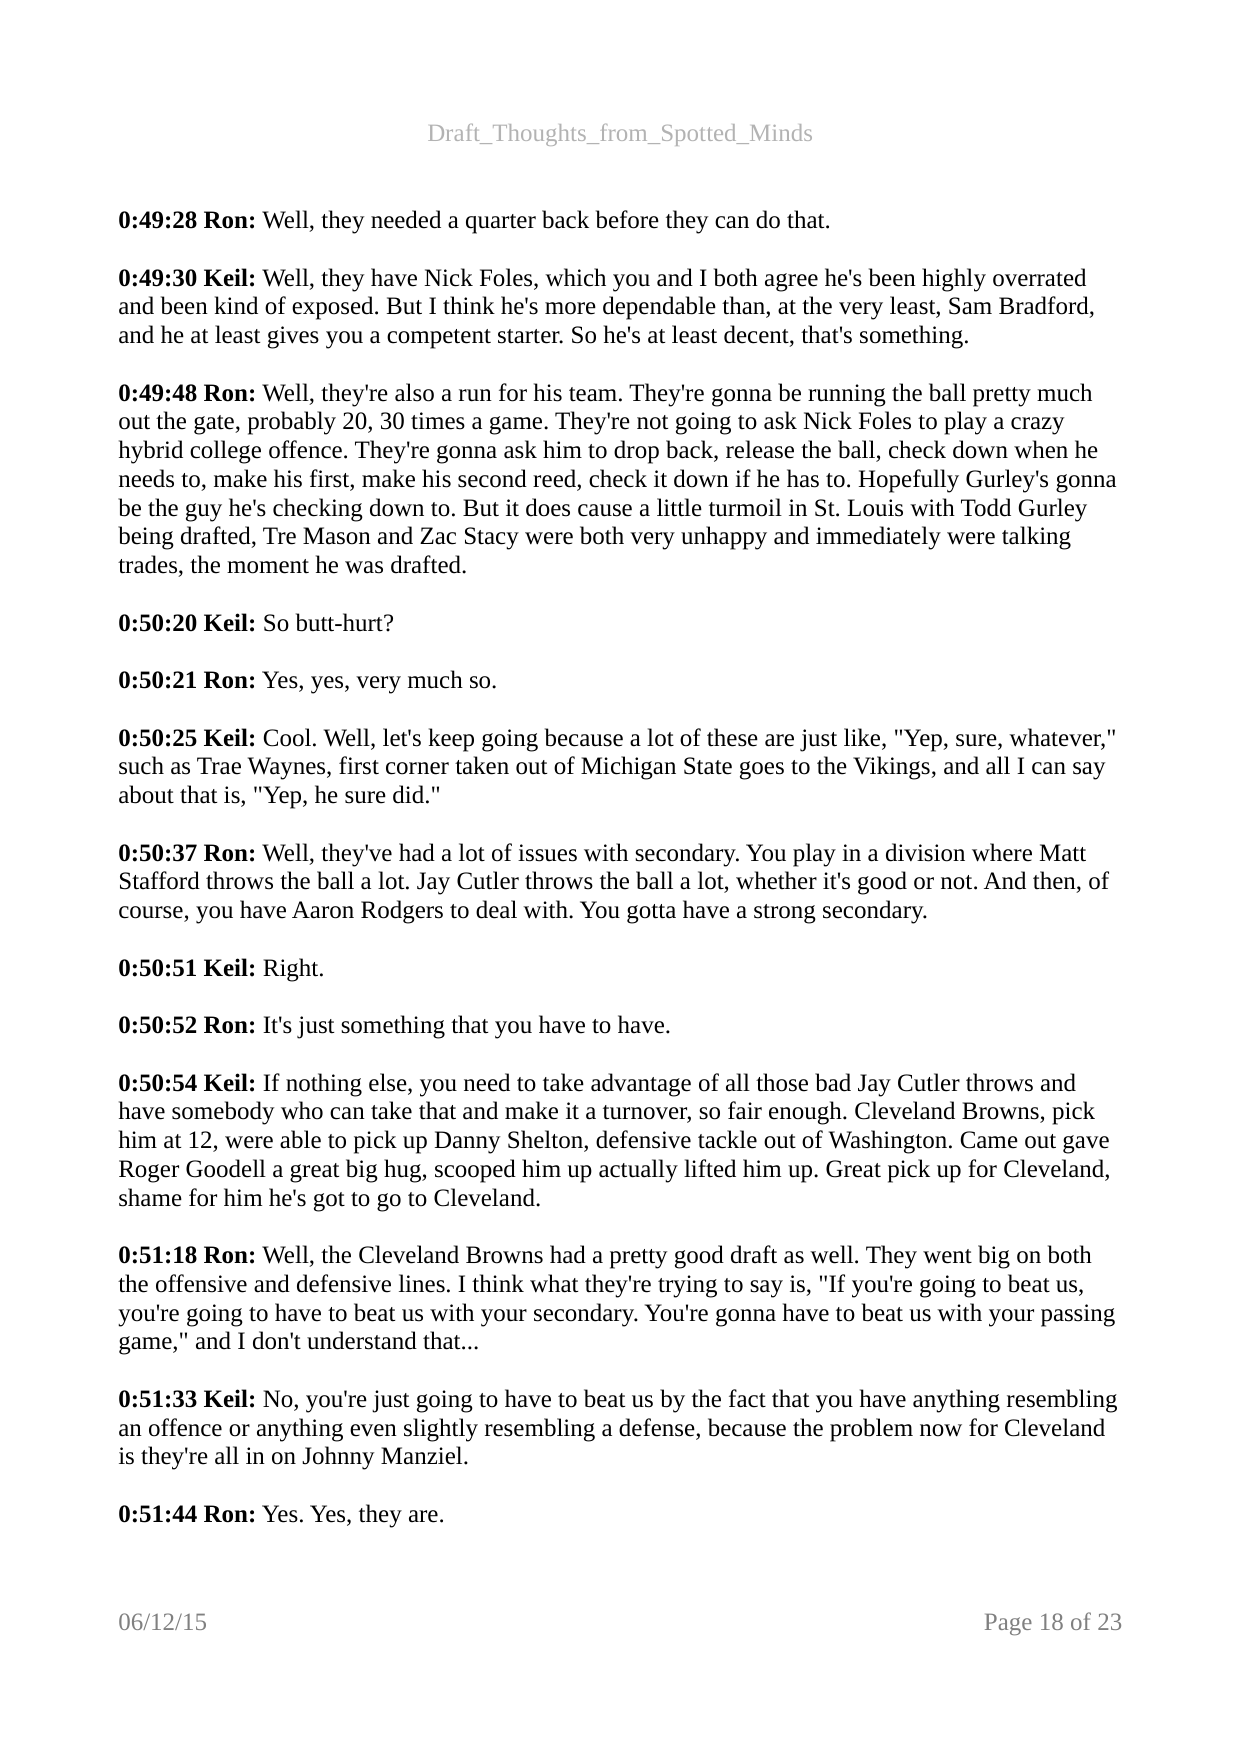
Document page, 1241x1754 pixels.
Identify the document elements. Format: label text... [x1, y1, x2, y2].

text 0:49:28 Ron: Well, they needed a quarter back before they can do that. 0:49:30 Keil: Well, they have Nick Foles, which you and I both agree he's been highly overrated and been kind of exposed. But I think he's more dependable than, at the very least, Sam Bradford, and he at least gives you a competent starter. So he's at least decent, that's something. 0:49:48 Ron: Well, they're also a run for his team. They're gonna be running the ball pretty much out the gate, probably 20, 30 times a game. They're not going to ask Nick Foles to play a crazy hybrid college offence. They're gonna ask him to drop back, release the ball, check down when he needs to, make his first, make his second reed, check it down if he has to. Hopefully Gurley's gonna be the guy he's checking down to. But it does cause a little turmoil in St. Louis with Todd Gurley being drafted, Tre Mason and Zac Stacy were both very unhappy and immediately were talking trades, the moment he was drafted. 0:50:20 Keil: So butt-hurt? 0:50:21 Ron: Yes, yes, very much so. 0:50:25 Keil: Cool. Well, let's keep going because a lot of these are just like, "Yep, sure, whatever," such as Trae Waynes, first corner taken out of Michigan State goes to the Vikings, and all I can say about that is, "Yep, he sure did." 0:50:37 Ron: Well, they've had a lot of issues with secondary. You play in a division where Matt Stafford throws the ball a lot. Jay Cutler throws the ball a lot, whether it's good or not. And then, of course, you have Aaron Rodgers to deal with. You gotta have a strong secondary. 0:50:51 Keil: Right. 0:50:52 Ron: It's just something that you have to have. 0:50:54 Keil: If nothing else, you need to take advantage of all those bad Jay Cutler throws and have somebody who can take that and make it a turnover, so fair enough. Cleveland Browns, pick him at 12, were able to pick up Danny Shelton, defensive tackle out of Washington. Came out gave Roger Goodell a great big hug, scooped him up actually lifted him up. Great pick up for Cleveland, shame for him he's got to go to Cleveland. 0:51:18 Ron: Well, the Cleveland Browns had a pretty good draft as well. They went big on both the offensive and defensive lines. I think what they're trying to say is, "If you're going to beat us, you're going to have to beat us with your secondary. You're gonna have to beat us with your passing game," and I don't understand that... 0:51:33 Keil: No, you're just going to have to beat us by the fact that you have anything resembling an offence or anything even slightly resembling a defense, because the problem now for Cleveland is they're all in on Johnny Manziel. 0:51:44 Ron: Yes. Yes, they are. [118, 176, 1122, 1556]
